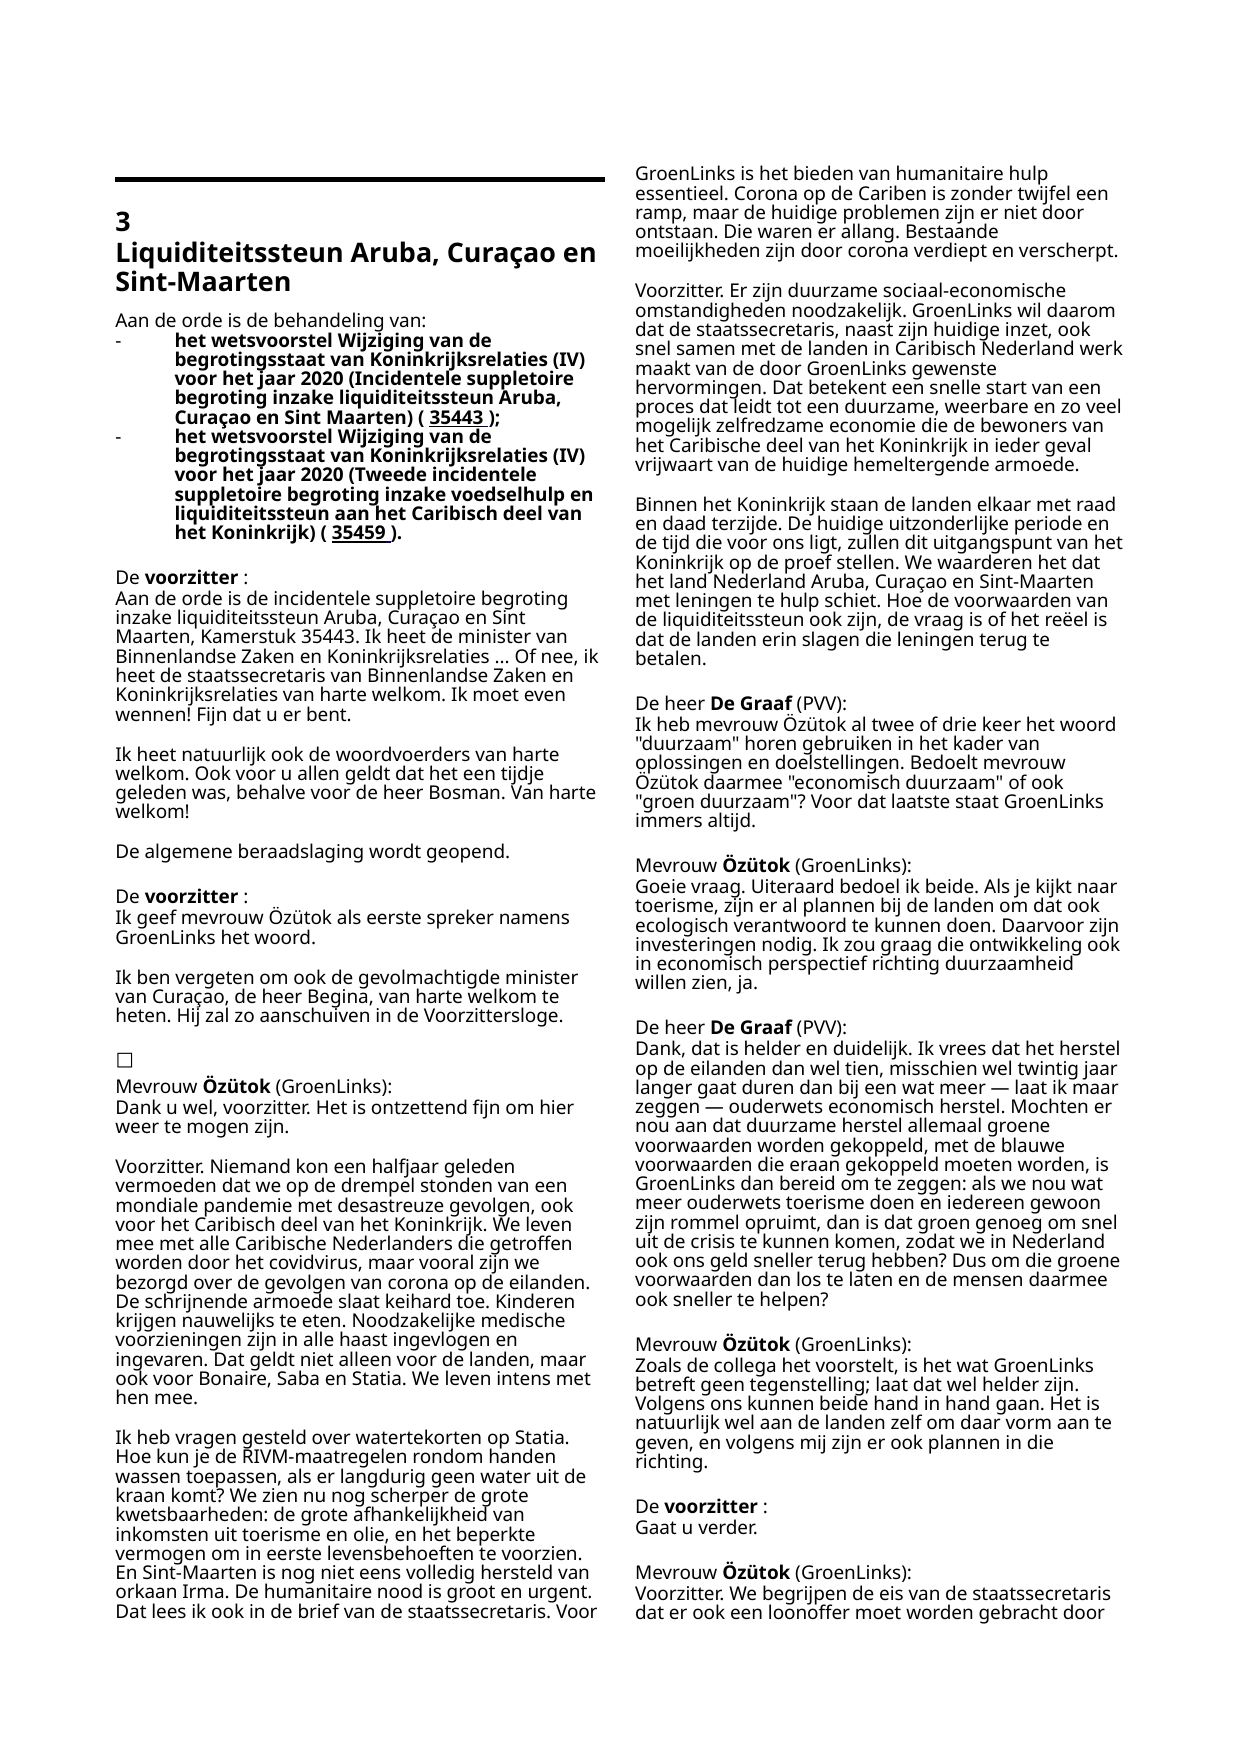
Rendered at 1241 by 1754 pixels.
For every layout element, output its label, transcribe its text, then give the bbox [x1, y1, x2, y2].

text De voorzitter : [115, 564, 605, 590]
text De heer De Graaf (PVV): [635, 1014, 1125, 1040]
text De voorzitter : [115, 884, 605, 909]
text Mevrouw Özütok (GroenLinks): [635, 1331, 1125, 1357]
text Binnen het Koninkrijk staan de landen elkaar met raad en daad terzijde. De huidige uitzonderlijke periode en de tijd die voor ons ligt, zullen dit uitgangspunt van het Koninkrijk op de proef stellen. We waarderen het dat het land Nederland Aruba, Curaçao en Sint-Maarten met leningen te hulp schiet. Hoe de voorwaarden van de liquiditeitssteun ook zijn, de vraag is of het reëel is dat de landen erin slagen die leningen terug te betalen. [635, 496, 1125, 669]
text Mevrouw Özütok (GroenLinks): [115, 1073, 605, 1099]
text De heer De Graaf (PVV): [635, 690, 1125, 716]
text 3 [115, 203, 605, 239]
text Ik heb vragen gesteld over watertekorten op Statia. Hoe kun je de RIVM-maatregelen rondom handen wassen toepassen, als er langdurig geen water uit de kraan komt? We zien nu nog scherper de grote kwetsbaarheden: de grote afhankelijkheid van inkomsten uit toerisme en olie, en het beperkte vermogen om in eerste levensbehoeften te voorzien. En Sint-Maarten is nog niet eens volledig hersteld van orkaan Irma. De humanitaire nood is groot en urgent. Dat lees ik ook in de brief van de staatssecretaris. Voor [115, 1429, 605, 1622]
text Aan de orde is de incidentele suppletoire begroting inzake liquiditeitssteun Aruba, Curaçao en Sint Maarten, Kamerstuk 35443. Ik heet de minister van Binnenlandse Zaken en Koninkrijksrelaties ... Of nee, ik heet de staatssecretaris van Binnenlandse Zaken en Koninkrijksrelaties van harte welkom. Ik moet even wennen! Fijn dat u er bent. [115, 590, 605, 725]
text Ik ben vergeten om ook de gevolmachtigde minister van Curaçao, de heer Begina, van harte welkom te heten. Hij zal zo aanschuiven in de Voorzittersloge. [115, 969, 605, 1026]
text ⬜ [115, 1047, 605, 1073]
text Dank, dat is helder en duidelijk. Ik vrees dat het herstel op de eilanden dan wel tien, misschien wel twintig jaar langer gaat duren dan bij een wat meer — laat ik maar zeggen — ouderwets economisch herstel. Mochten er nou aan dat duurzame herstel allemaal groene voorwaarden worden gekoppeld, met de blauwe voorwaarden die eraan gekoppeld moeten worden, is GroenLinks dan bereid om te zeggen: als we nou wat meer ouderwets toerisme doen en iedereen gewoon zijn rommel opruimt, dan is dat groen genoeg om snel uit de crisis te kunnen komen, zodat we in Nederland ook ons geld sneller terug hebben? Dus om die groene voorwaarden dan los te laten en de mensen daarmee ook sneller te helpen? [635, 1040, 1125, 1310]
text GroenLinks is het bieden van humanitaire hulp essentieel. Corona op de Cariben is zonder twijfel een ramp, maar de huidige problemen zijn er niet door ontstaan. Die waren er allang. Bestaande moeilijkheden zijn door corona verdiept en verscherpt. [635, 165, 1125, 262]
text Dank u wel, voorzitter. Het is ontzettend fijn om hier weer te mogen zijn. [115, 1099, 605, 1137]
text Voorzitter. We begrijpen de eis van de staatssecretaris dat er ook een loonoffer moet worden gebracht door [635, 1584, 1125, 1623]
text Liquiditeitssteun Aruba, Curaçao en Sint-Maarten [115, 239, 605, 312]
text Voorzitter. Niemand kon een halfjaar geleden vermoeden dat we op de drempel stonden van een mondiale pandemie met desastreuze gevolgen, ook voor het Caribisch deel van het Koninkrijk. We leven mee met alle Caribische Nederlanders die getroffen worden door het covidvirus, maar vooral zijn we bezorgd over de gevolgen van corona op de eilanden. De schrijnende armoede slaat keihard toe. Kinderen krijgen nauwelijks te eten. Noodzakelijke medische voorzieningen zijn in alle haast ingevlogen en ingevaren. Dat geldt niet alleen voor de landen, maar ook voor Bonaire, Saba en Statia. We leven intens met hen mee. [115, 1158, 605, 1408]
text Gaat u verder. [635, 1519, 1125, 1538]
text Mevrouw Özütok (GroenLinks): [635, 852, 1125, 878]
list het wetsvoorstel Wijziging van de begrotingsstaat van Koninkrijksrelaties (IV) voor het jaar 2020 (Incidentele suppletoire begroting inzake liquiditeitssteun Aruba, Curaçao en Sint Maarten) ( 35443 ); [115, 332, 605, 428]
text Ik geef mevrouw Özütok als eerste spreker namens GroenLinks het woord. [115, 909, 605, 948]
text Mevrouw Özütok (GroenLinks): [635, 1559, 1125, 1584]
text Zoals de collega het voorstelt, is het wat GroenLinks betreft geen tegenstelling; laat dat wel helder zijn. Volgens ons kunnen beide hand in hand gaan. Het is natuurlijk wel aan de landen zelf om daar vorm aan te geven, en volgens mij zijn er ook plannen in die richting. [635, 1357, 1125, 1472]
text De algemene beraadslaging wordt geopend. [115, 843, 605, 863]
list het wetsvoorstel Wijziging van de begrotingsstaat van Koninkrijksrelaties (IV) voor het jaar 2020 (Tweede incidentele suppletoire begroting inzake voedselhulp en liquiditeitssteun aan het Caribisch deel van het Koninkrijk) ( 35459 ). [115, 428, 605, 543]
text Ik heet natuurlijk ook de woordvoerders van harte welkom. Ook voor u allen geldt dat het een tijdje geleden was, behalve voor de heer Bosman. Van harte welkom! [115, 746, 605, 823]
text Voorzitter. Er zijn duurzame sociaal-economische omstandigheden noodzakelijk. GroenLinks wil daarom dat de staatssecretaris, naast zijn huidige inzet, ook snel samen met de landen in Caribisch Nederland werk maakt van de door GroenLinks gewenste hervormingen. Dat betekent een snelle start van een proces dat leidt tot een duurzame, weerbare en zo veel mogelijk zelfredzame economie die de bewoners van het Caribische deel van het Koninkrijk in ieder geval vrijwaart van de huidige hemeltergende armoede. [635, 282, 1125, 475]
text Aan de orde is de behandeling van: [115, 312, 605, 332]
text Ik heb mevrouw Özütok al twee of drie keer het woord "duurzaam" horen gebruiken in het kader van oplossingen en doelstellingen. Bedoelt mevrouw Özütok daarmee "economisch duurzaam" of ook "groen duurzaam"? Voor dat laatste staat GroenLinks immers altijd. [635, 716, 1125, 831]
text De voorzitter : [635, 1493, 1125, 1519]
text Goeie vraag. Uiteraard bedoel ik beide. Als je kijkt naar toerisme, zijn er al plannen bij de landen om dat ook ecologisch verantwoord te kunnen doen. Daarvoor zijn investeringen nodig. Ik zou graag die ontwikkeling ook in economisch perspectief richting duurzaamheid willen zien, ja. [635, 878, 1125, 994]
